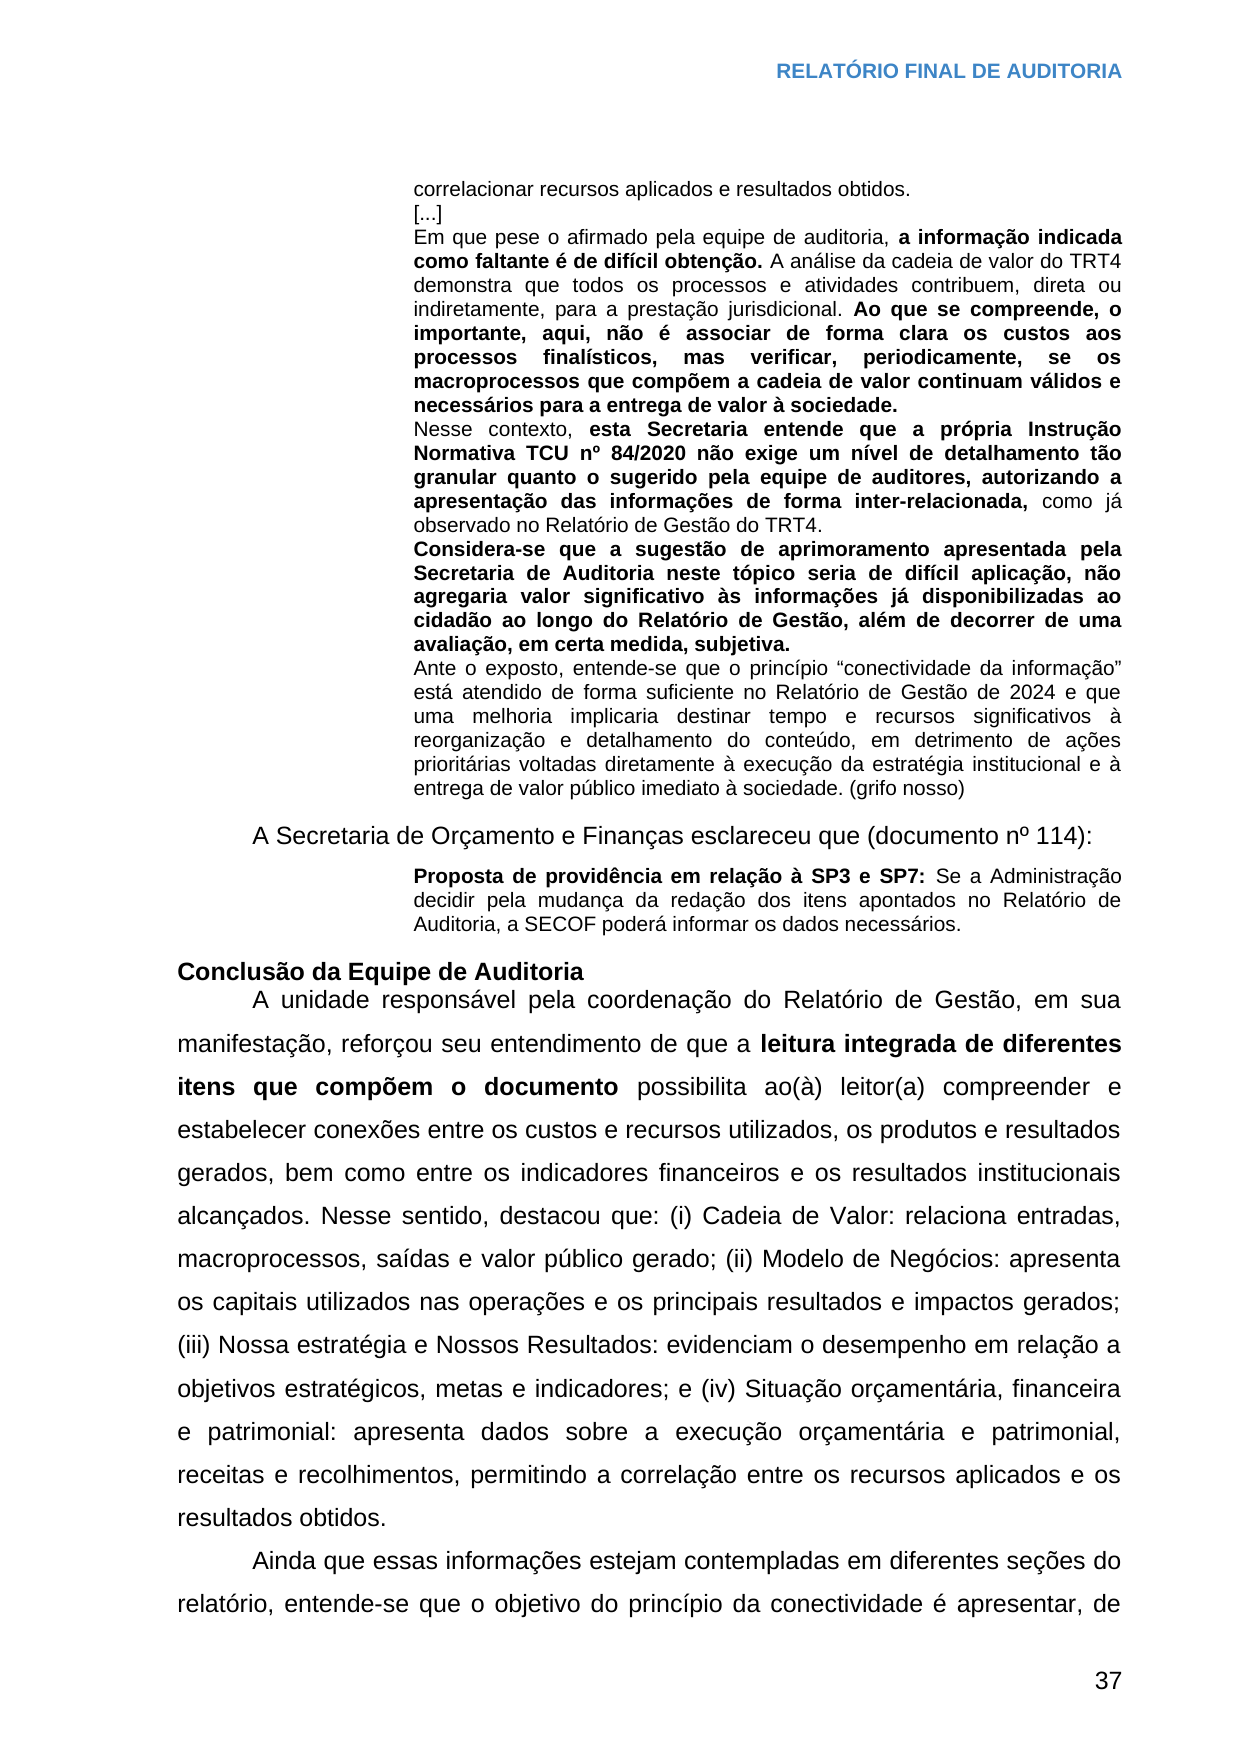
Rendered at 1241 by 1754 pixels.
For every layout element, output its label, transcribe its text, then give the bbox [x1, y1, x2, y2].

text correlacionar recursos aplicados e resultados obtidos. [413, 177, 1122, 201]
text Conclusão da Equipe de Auditoria [177, 957, 1122, 985]
text Nesse contexto, esta Secretaria entende que a própria Instrução Normativa TCU nº 84/2020 não exige um nível de detalhamento tão granular quanto o sugerido pela equipe de auditores, autorizando a apresentação das informações de forma inter-relacionada, como já observado no Relatório de Gestão do TRT4. [413, 417, 1122, 536]
text A Secretaria de Orçamento e Finanças esclareceu que (documento nº 114): [177, 821, 1122, 849]
text Ainda que essas informações estejam contempladas em diferentes seções do relatório, entende-se que o objetivo do princípio da conectividade é apresentar, de [177, 1546, 1122, 1618]
text Em que pese o afirmado pela equipe de auditoria, a informação indicada como faltante é de difícil obtenção. A análise da cadeia de valor do TRT4 demonstra que todos os processos e atividades contribuem, direta ou indiretamente, para a prestação jurisdicional. Ao que se compreende, o importante, aqui, não é associar de forma clara os custos aos processos finalísticos, mas verificar, periodicamente, se os macroprocessos que compõem a cadeia de valor continuam válidos e necessários para a entrega de valor à sociedade. [413, 225, 1122, 417]
text [...] [413, 201, 1122, 225]
text A unidade responsável pela coordenação do Relatório de Gestão, em sua manifestação, reforçou seu entendimento de que a leitura integrada de diferentes itens que compõem o documento possibilita ao(à) leitor(a) compreender e estabelecer conexões entre os custos e recursos utilizados, os produtos e resultados gerados, bem como entre os indicadores financeiros e os resultados institucionais alcançados. Nesse sentido, destacou que: (i) Cadeia de Valor: relaciona entradas, macroprocessos, saídas e valor público gerado; (ii) Modelo de Negócios: apresenta os capitais utilizados nas operações e os principais resultados e impactos gerados; (iii) Nossa estratégia e Nossos Resultados: evidenciam o desempenho em relação a objetivos estratégicos, metas e indicadores; e (iv) Situação orçamentária, financeira e patrimonial: apresenta dados sobre a execução orçamentária e patrimonial, receitas e recolhimentos, permitindo a correlação entre os recursos aplicados e os resultados obtidos. [177, 985, 1122, 1532]
text Proposta de providência em relação à SP3 e SP7: Se a Administração decidir pela mudança da redação dos itens apontados no Relatório de Auditoria, a SECOF poderá informar os dados necessários. [413, 864, 1122, 936]
text Ante o exposto, entende-se que o princípio “conectividade da informação” está atendido de forma suficiente no Relatório de Gestão de 2024 e que uma melhoria implicaria destinar tempo e recursos significativos à reorganização e detalhamento do conteúdo, em detrimento de ações prioritárias voltadas diretamente à execução da estratégia institucional e à entrega de valor público imediato à sociedade. (grifo nosso) [413, 656, 1122, 800]
text Considera-se que a sugestão de aprimoramento apresentada pela Secretaria de Auditoria neste tópico seria de difícil aplicação, não agregaria valor significativo às informações já disponibilizadas ao cidadão ao longo do Relatório de Gestão, além de decorrer de uma avaliação, em certa medida, subjetiva. [413, 536, 1122, 656]
